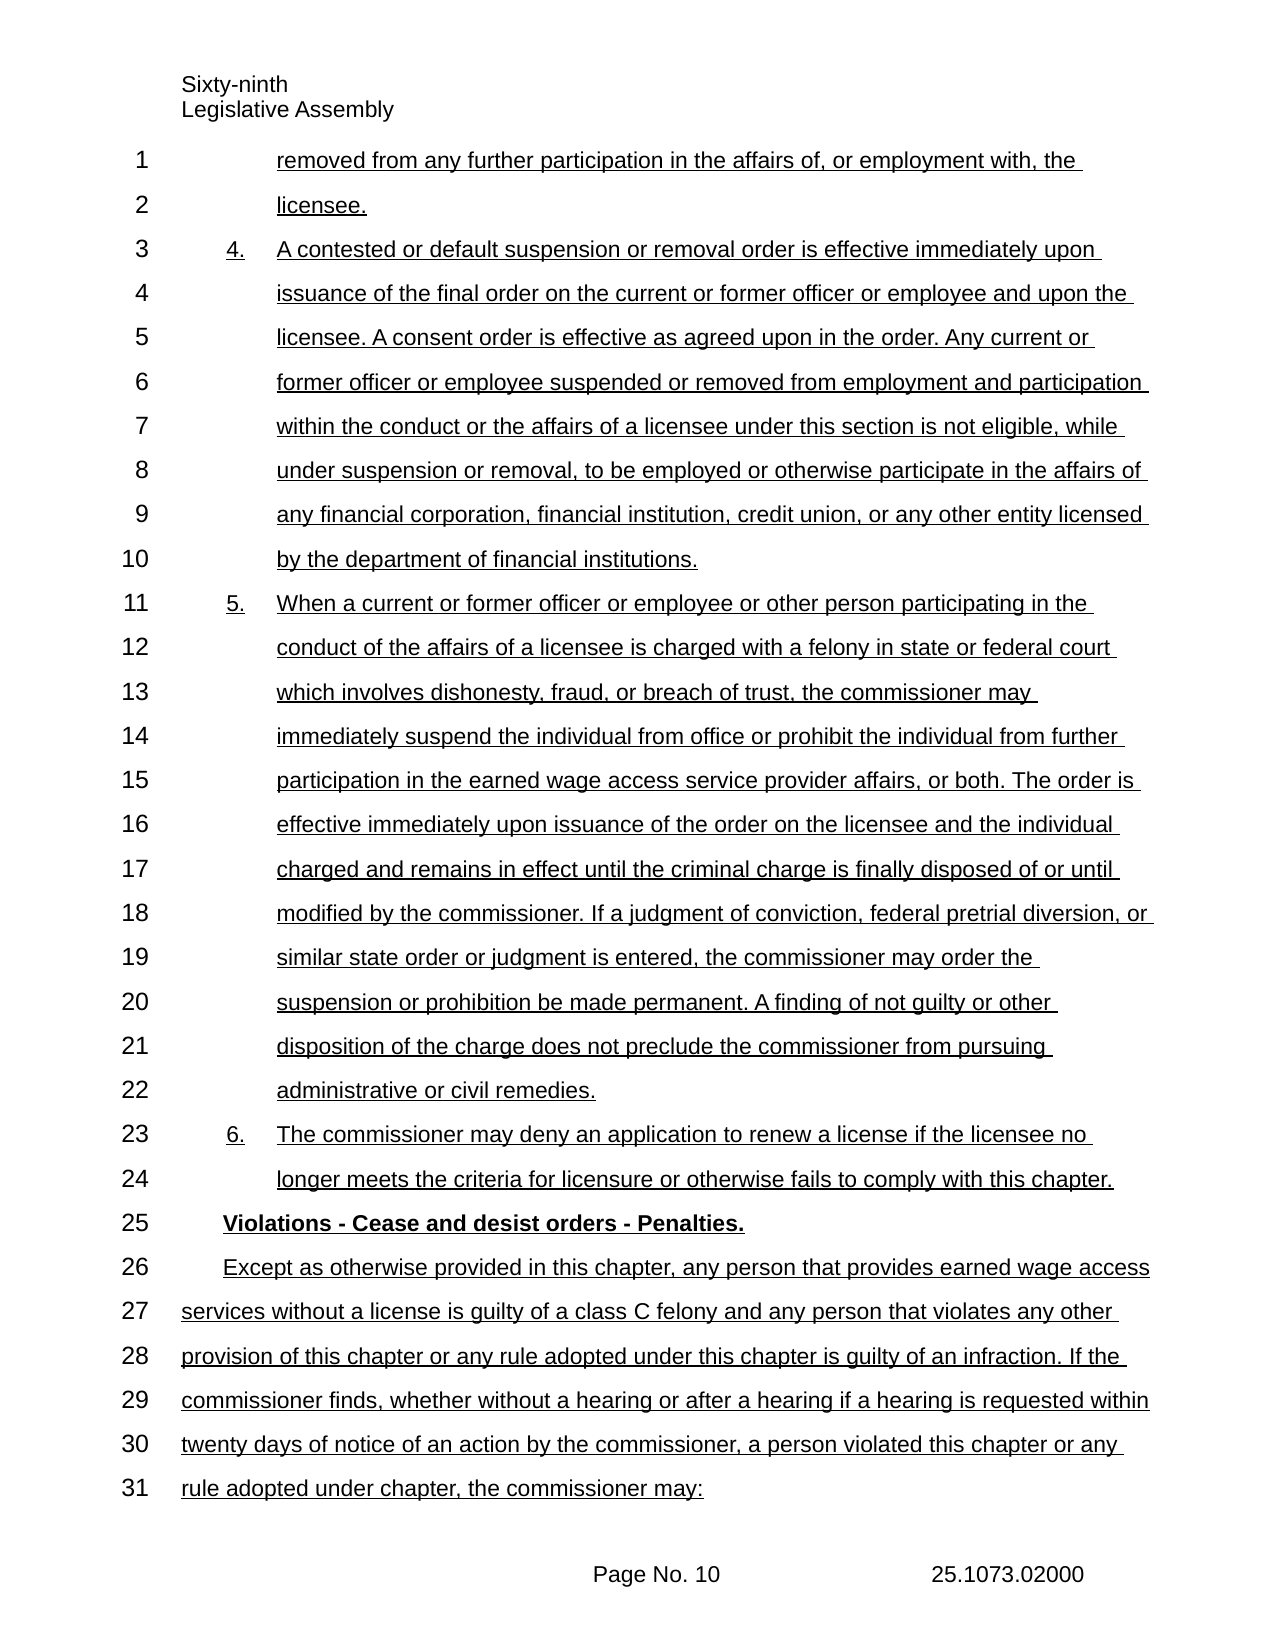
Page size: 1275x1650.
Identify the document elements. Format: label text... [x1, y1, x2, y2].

text 6. The commissioner may deny an application to renew a license if the licensee no longer meets the criteria for licensure or otherwise fails to comply with this chapter. [181, 1107, 1154, 1196]
text 5. When a current or former officer or employee or other person participating in the conduct of the affairs of a licensee is charged with a felony in state or federal court which involves dishonesty, fraud, or breach of trust, the commissioner may immediately suspend the individual from office or prohibit the individual from further participation in the earned wage access service provider affairs, or both. The order is effective immediately upon issuance of the order on the licensee and the individual charged and remains in effect until the criminal charge is finally disposed of or until modified by the commissioner. If a judgment of conviction, federal pretrial diversion, or similar state order or judgment is entered, the commissioner may order the suspension or prohibition be made permanent. A finding of not guilty or other disposition of the charge does not preclude the commissioner from pursuing administrative or civil remedies. [181, 576, 1154, 1107]
subtitle Violations - Cease and desist orders - Penalties. [181, 1196, 1154, 1240]
text Except as otherwise provided in this chapter, any person that provides earned wage access services without a license is guilty of a class C felony and any person that violates any other provision of this chapter or any rule adopted under this chapter is guilty of an infraction. If the commissioner finds, whether without a hearing or after a hearing if a hearing is requested within twenty days of notice of an action by the commissioner, a person violated this chapter or any rule adopted under chapter, the commissioner may: [181, 1240, 1154, 1506]
text removed from any further participation in the affairs of, or employment with, the licensee. [181, 133, 1154, 222]
text 4. A contested or default suspension or removal order is effective immediately upon issuance of the final order on the current or former officer or employee and upon the licensee. A consent order is effective as agreed upon in the order. Any current or former officer or employee suspended or removed from employment and participation within the conduct or the affairs of a licensee under this section is not eligible, while under suspension or removal, to be employed or otherwise participate in the affairs of any financial corporation, financial institution, credit union, or any other entity licensed by the department of financial institutions. [181, 222, 1154, 576]
